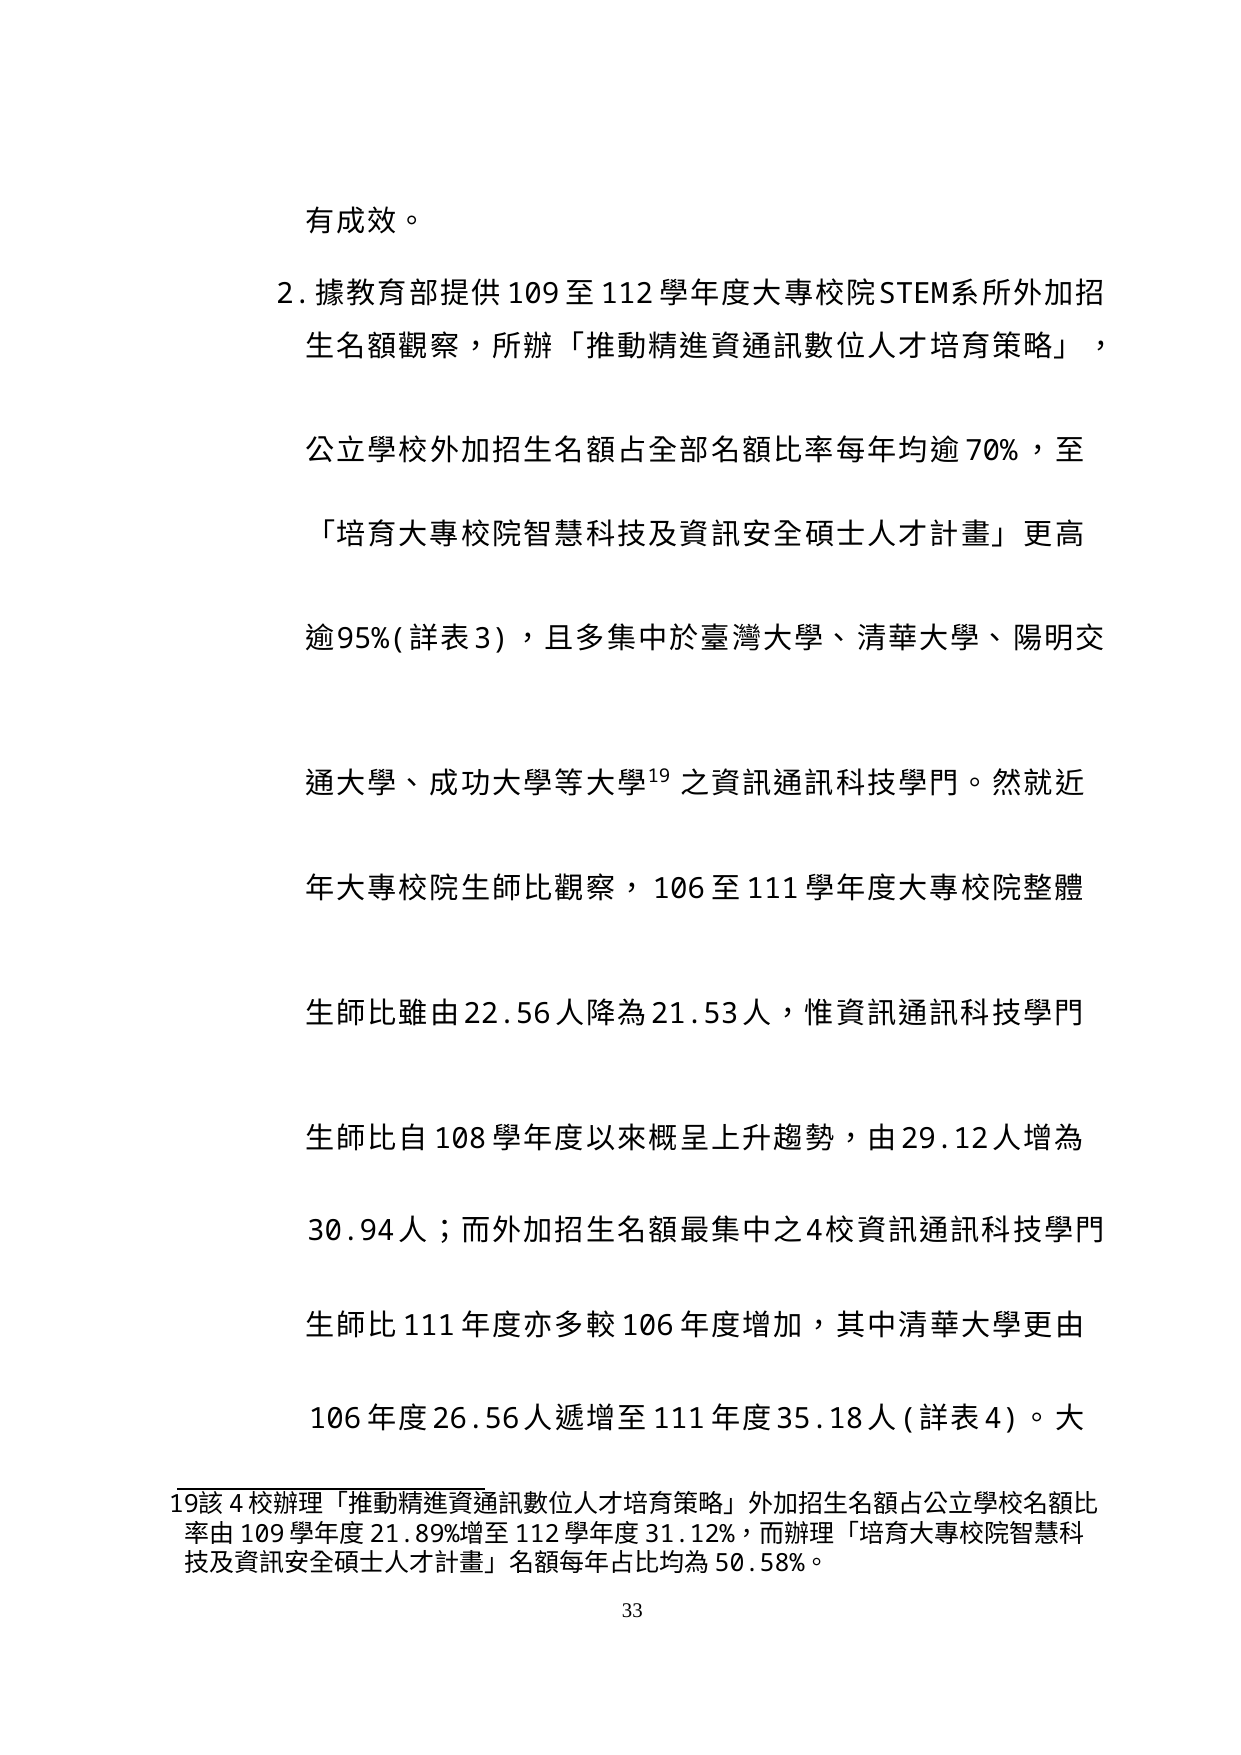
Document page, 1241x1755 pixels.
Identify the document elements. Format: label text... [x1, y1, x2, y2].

text 2.據教育部提供109至112學年度大專校院STEM系所外加招生名額觀察，所辦「推動精進資通訊數位人才培育策略」，公立學校外加招生名額占全部名額比率每年均逾70%，至「培育大專校院智慧科技及資訊安全碩士人才計畫」更高逾95%(詳表3)，且多集中於臺灣大學、清華大學、陽明交通大學、成功大學等大學之資訊通訊科技學門。然就近年大專校院生師比觀察，106至111學年度大專校院整體生師比雖由22.56人降為21.53人，惟資訊通訊科技學門生師比自108學年度以來概呈上升趨勢，由29.12人增為30.94人；而外加招生名額最集中之4校資訊通訊科技學門生師比111年度亦多較106年度增加，其中清華大學更由106年度26.56人遞增至111年度35.18人(詳表4)。大專校院STEM領域學生占比雖於107學年度回升，惟大專校院資訊通訊科技學門生師比亦隨之上升，允宜賡續檢討師資之適足性俾維持教學品質。 [267, 240, 1106, 1427]
text 有成效。 [267, 177, 1106, 240]
text 該4校辦理「推動精進資通訊數位人才培育策略」外加招生名額占公立學校名額比率由109學年度21.89%增至112學年度31.12%，而辦理「培育大專校院智慧科技及資訊安全碩士人才計畫」名額每年占比均為50.58%。 [169, 1489, 1107, 1577]
